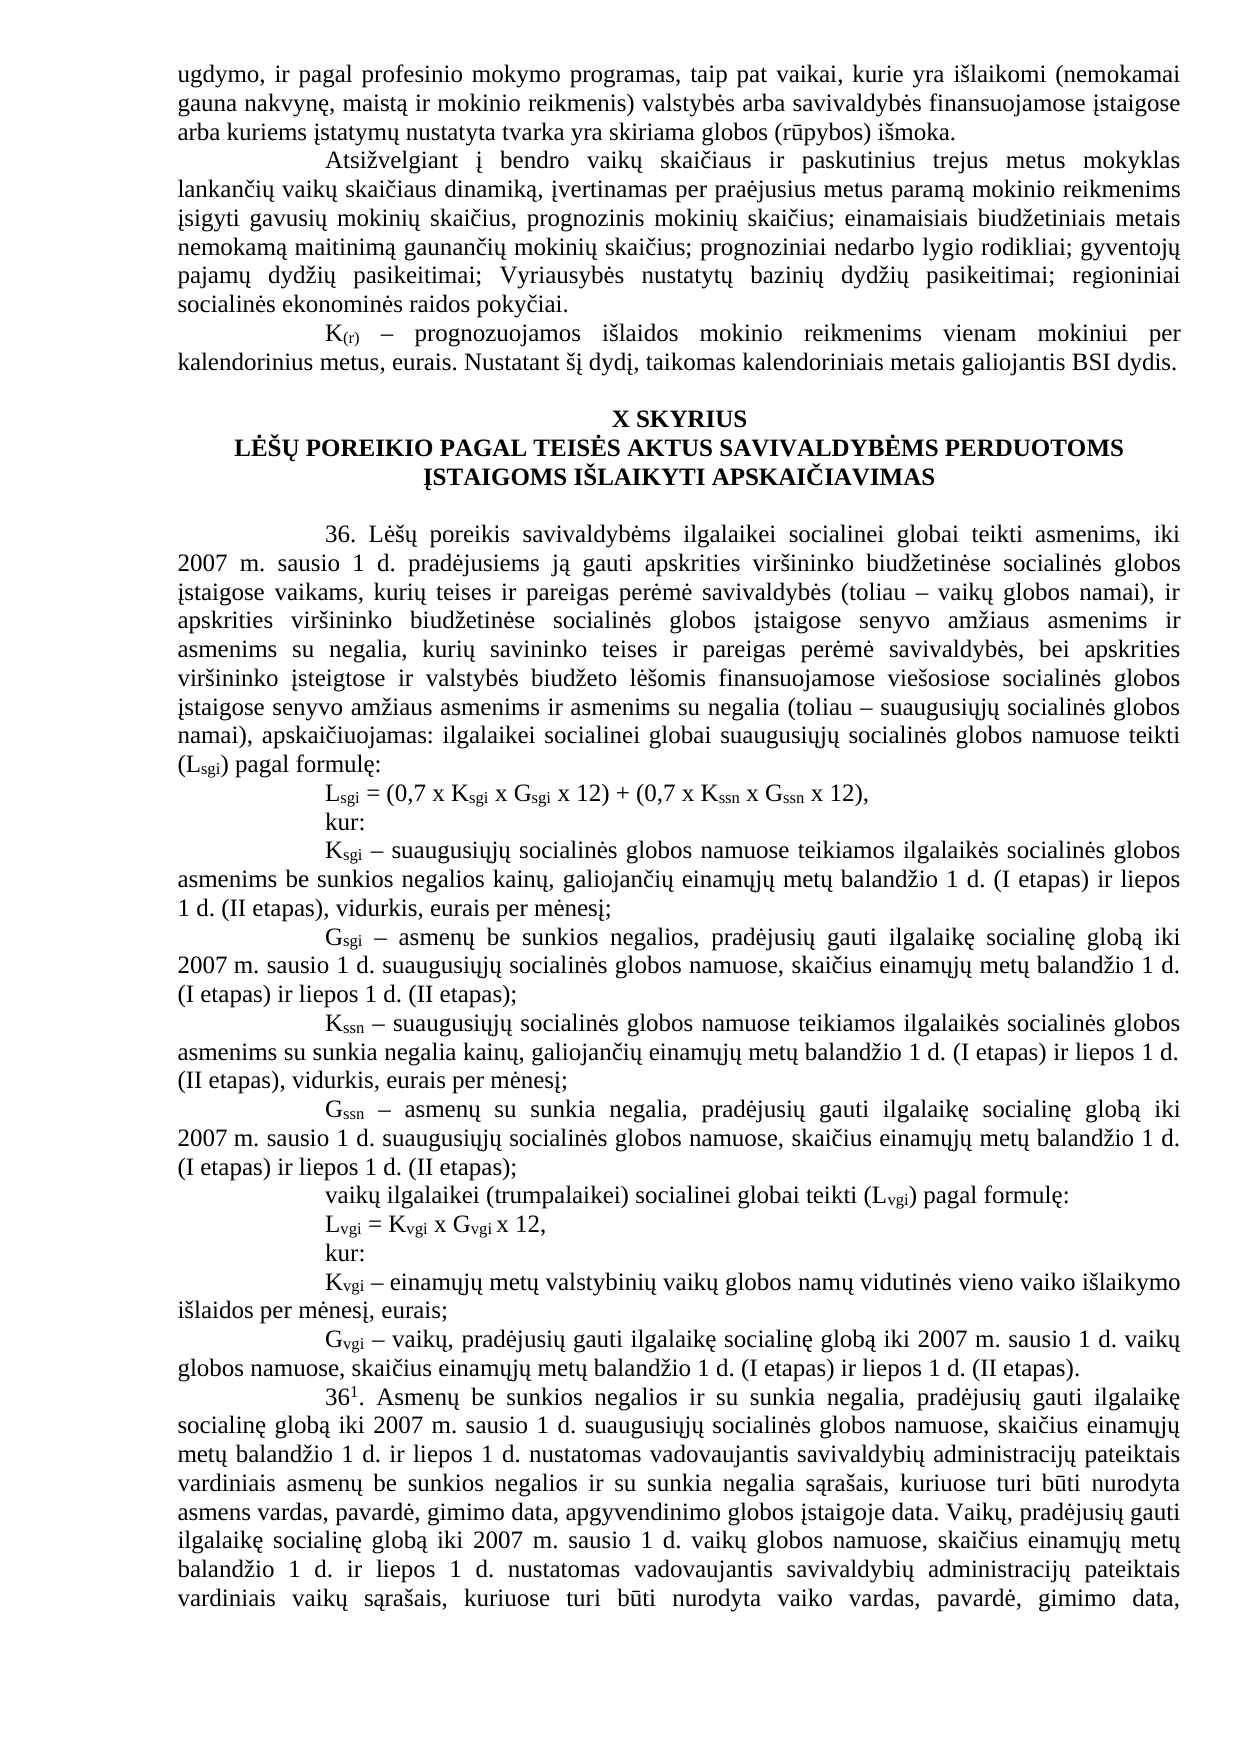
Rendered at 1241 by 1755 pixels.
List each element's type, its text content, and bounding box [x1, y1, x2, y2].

text Gssn – asmenų su sunkia negalia, pradėjusių gauti ilgalaikę socialinę globą iki 2007 m. sausio 1 d. suaugusiųjų socialinės globos namuose, skaičius einamųjų metų balandžio 1 d. (I etapas) ir liepos 1 d. (II etapas); [177, 1094, 1181, 1180]
text vaikų ilgalaikei (trumpalaikei) socialinei globai teikti (Lvgi) pagal formulę: [177, 1180, 1181, 1209]
text X SKYRIUS [177, 404, 1181, 433]
text K(r) – prognozuojamos išlaidos mokinio reikmenims vienam mokiniui per kalendorinius metus, eurais. Nustatant šį dydį, taikomas kalendoriniais metais galiojantis BSI dydis. [177, 318, 1181, 375]
text Lvgi = Kvgi x Gvgi x 12, [177, 1209, 1181, 1238]
text 36. Lėšų poreikis savivaldybėms ilgalaikei socialinei globai teikti asmenims, iki 2007 m. sausio 1 d. pradėjusiems ją gauti apskrities viršininko biudžetinėse socialinės globos įstaigose vaikams, kurių teises ir pareigas perėmė savivaldybės (toliau – vaikų globos namai), ir apskrities viršininko biudžetinėse socialinės globos įstaigose senyvo amžiaus asmenims ir asmenims su negalia, kurių savininko teises ir pareigas perėmė savivaldybės, bei apskrities viršininko įsteigtose ir valstybės biudžeto lėšomis finansuojamose viešosiose socialinės globos įstaigose senyvo amžiaus asmenims ir asmenims su negalia (toliau – suaugusiųjų socialinės globos namai), apskaičiuojamas: ilgalaikei socialinei globai suaugusiųjų socialinės globos namuose teikti (Lsgi) pagal formulę: [177, 519, 1181, 778]
text Gsgi – asmenų be sunkios negalios, pradėjusių gauti ilgalaikę socialinę globą iki 2007 m. sausio 1 d. suaugusiųjų socialinės globos namuose, skaičius einamųjų metų balandžio 1 d. (I etapas) ir liepos 1 d. (II etapas); [177, 922, 1181, 1008]
text kur: [177, 1238, 1181, 1267]
text Lsgi = (0,7 x Ksgi x Gsgi x 12) + (0,7 x Kssn x Gssn x 12), [177, 778, 1181, 807]
text LĖŠŲ POREIKIO PAGAL TEISĖS AKTUS SAVIVALDYBĖMS PERDUOTOMS ĮSTAIGOMS IŠLAIKYTI APSKAIČIAVIMAS [177, 433, 1181, 490]
text Atsižvelgiant į bendro vaikų skaičiaus ir paskutinius trejus metus mokyklas lankančių vaikų skaičiaus dinamiką, įvertinamas per praėjusius metus paramą mokinio reikmenims įsigyti gavusių mokinių skaičius, prognozinis mokinių skaičius; einamaisiais biudžetiniais metais nemokamą maitinimą gaunančių mokinių skaičius; prognoziniai nedarbo lygio rodikliai; gyventojų pajamų dydžių pasikeitimai; Vyriausybės nustatytų bazinių dydžių pasikeitimai; regioniniai socialinės ekonominės raidos pokyčiai. [177, 145, 1181, 318]
text Kssn – suaugusiųjų socialinės globos namuose teikiamos ilgalaikės socialinės globos asmenims su sunkia negalia kainų, galiojančių einamųjų metų balandžio 1 d. (I etapas) ir liepos 1 d. (II etapas), vidurkis, eurais per mėnesį; [177, 1008, 1181, 1094]
text ugdymo, ir pagal profesinio mokymo programas, taip pat vaikai, kurie yra išlaikomi (nemokamai gauna nakvynę, maistą ir mokinio reikmenis) valstybės arba savivaldybės finansuojamose įstaigose arba kuriems įstatymų nustatyta tvarka yra skiriama globos (rūpybos) išmoka. [177, 59, 1181, 145]
text Ksgi – suaugusiųjų socialinės globos namuose teikiamos ilgalaikės socialinės globos asmenims be sunkios negalios kainų, galiojančių einamųjų metų balandžio 1 d. (I etapas) ir liepos 1 d. (II etapas), vidurkis, eurais per mėnesį; [177, 835, 1181, 922]
text Gvgi – vaikų, pradėjusių gauti ilgalaikę socialinę globą iki 2007 m. sausio 1 d. vaikų globos namuose, skaičius einamųjų metų balandžio 1 d. (I etapas) ir liepos 1 d. (II etapas). [177, 1324, 1181, 1382]
text Kvgi – einamųjų metų valstybinių vaikų globos namų vidutinės vieno vaiko išlaikymo išlaidos per mėnesį, eurais; [177, 1267, 1181, 1324]
text 361. Asmenų be sunkios negalios ir su sunkia negalia, pradėjusių gauti ilgalaikę socialinę globą iki 2007 m. sausio 1 d. suaugusiųjų socialinės globos namuose, skaičius einamųjų metų balandžio 1 d. ir liepos 1 d. nustatomas vadovaujantis savivaldybių administracijų pateiktais vardiniais asmenų be sunkios negalios ir su sunkia negalia sąrašais, kuriuose turi būti nurodyta asmens vardas, pavardė, gimimo data, apgyvendinimo globos įstaigoje data. Vaikų, pradėjusių gauti ilgalaikę socialinę globą iki 2007 m. sausio 1 d. vaikų globos namuose, skaičius einamųjų metų balandžio 1 d. ir liepos 1 d. nustatomas vadovaujantis savivaldybių administracijų pateiktais vardiniais vaikų sąrašais, kuriuose turi būti nurodyta vaiko vardas, pavardė, gimimo data, [177, 1382, 1181, 1612]
text kur: [177, 807, 1181, 835]
